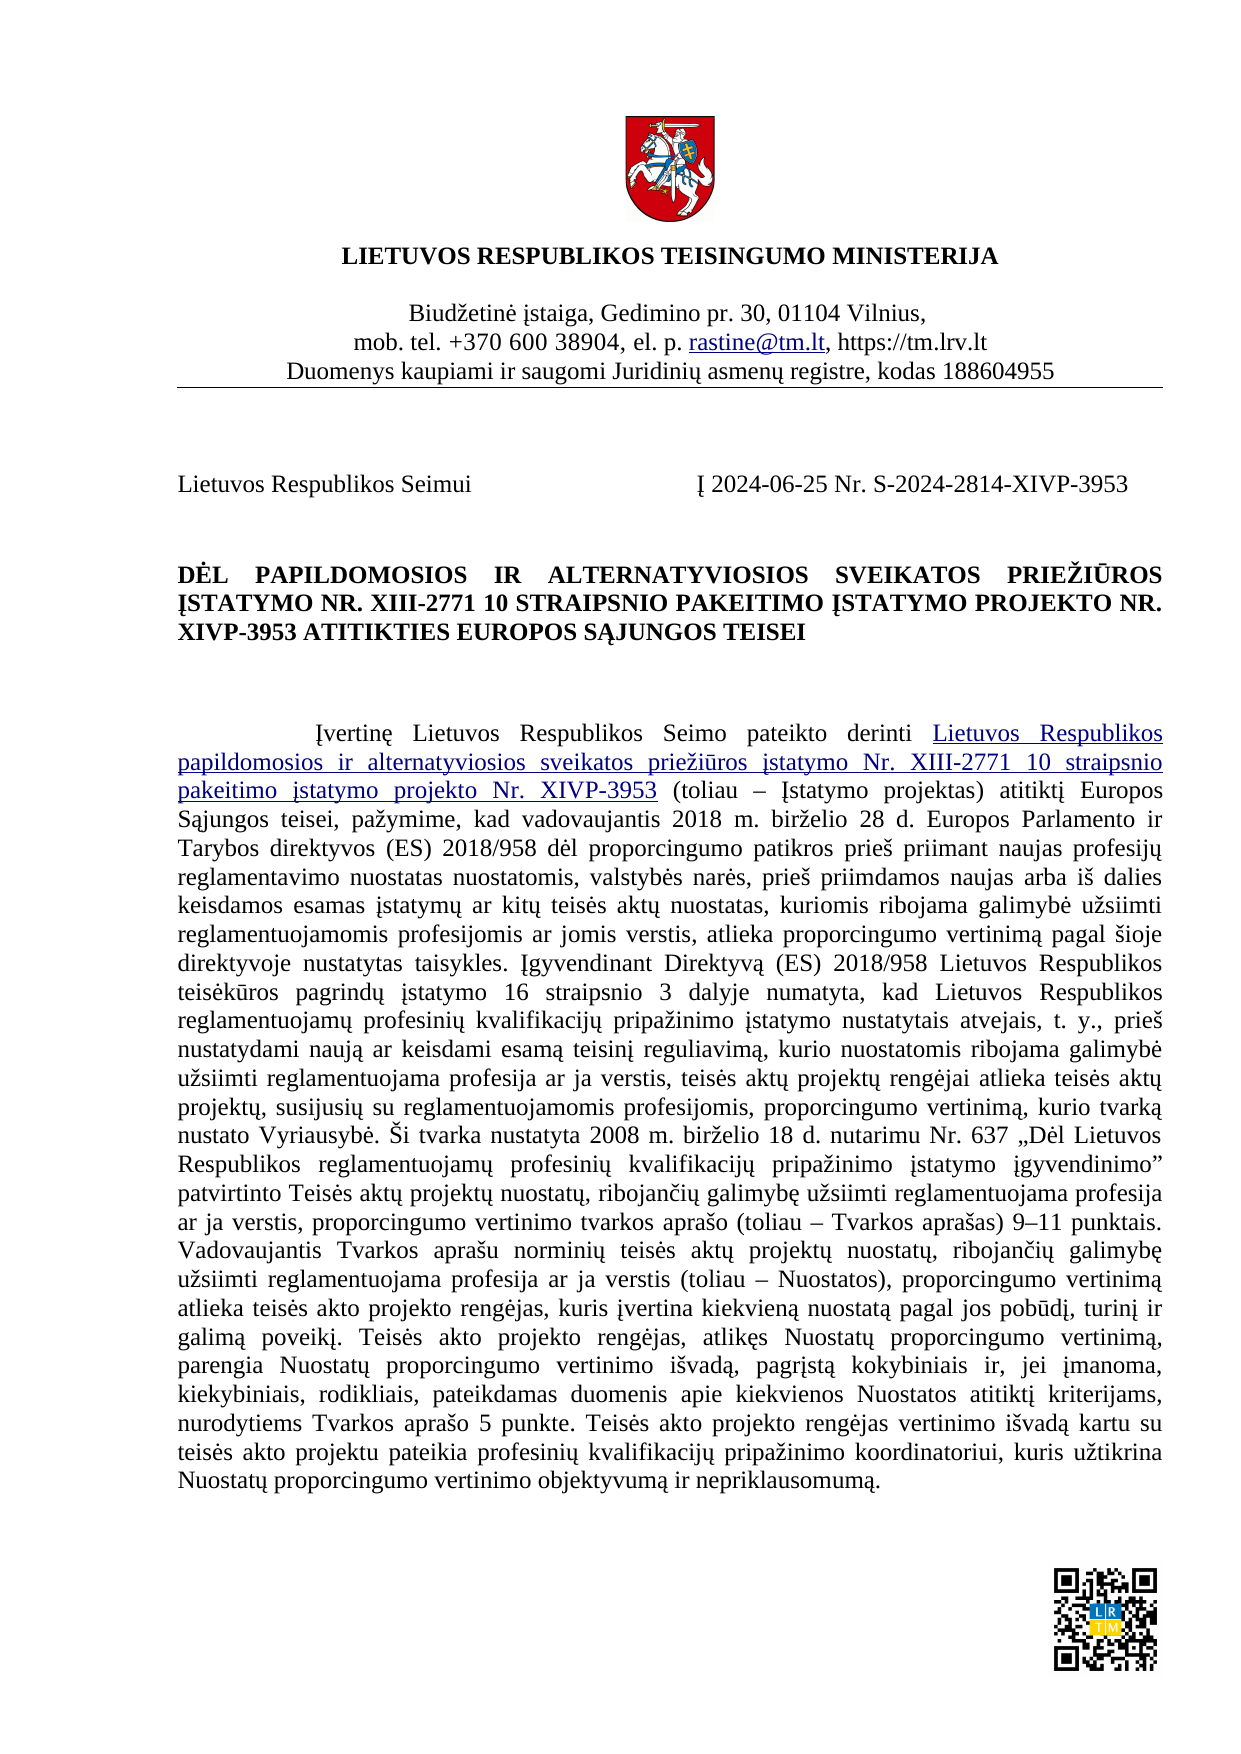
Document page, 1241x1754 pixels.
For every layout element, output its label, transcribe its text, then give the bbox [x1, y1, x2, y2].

text Lietuvos Respublikos Seimui Į 2024-06-25 Nr. S-2024-2814-XIVP-3953 [177, 469, 1130, 498]
text dėl Papildomosios ir alternatyviosios sveikatos priežiūros įstatymo Nr. XIII-2771 10 straipsnio pakeitimo įstatymo projekto NR. XIVP-3953 ATITIKTIES EUROPOS SĄJUNGOS TEISEI [177, 560, 1163, 646]
text pakeitimo įstatymo projekto Nr. XIVP-3953 (toliau – Įstatymo projektas) atitiktį Europos Sąjungos teisei, pažymime, kad vadovaujantis 2018 m. birželio 28 d. Europos Parlamento ir Tarybos direktyvos (ES) 2018/958 dėl proporcingumo patikros prieš priimant naujas profesijų reglamentavimo nuostatas nuostatomis, valstybės narės, prieš priimdamos naujas arba iš dalies keisdamos esamas įstatymų ar kitų teisės aktų nuostatas, kuriomis ribojama galimybė užsiimti reglamentuojamomis profesijomis ar jomis verstis, atlieka proporcingumo vertinimą pagal šioje direktyvoje nustatytas taisykles. Įgyvendinant Direktyvą (ES) 2018/958 Lietuvos Respublikos teisėkūros pagrindų įstatymo 16 straipsnio 3 dalyje numatyta, kad Lietuvos Respublikos reglamentuojamų profesinių kvalifikacijų pripažinimo įstatymo nustatytais atvejais, t. y., prieš nustatydami naują ar keisdami esamą teisinį reguliavimą, kurio nuostatomis ribojama galimybė užsiimti reglamentuojama profesija ar ja verstis, teisės aktų projektų rengėjai atlieka teisės aktų projektų, susijusių su reglamentuojamomis profesijomis, proporcingumo vertinimą, kurio tvarką nustato Vyriausybė. Ši tvarka nustatyta 2008 m. birželio 18 d. nutarimu Nr. 637 „Dėl Lietuvos Respublikos reglamentuojamų profesinių kvalifikacijų pripažinimo įstatymo įgyvendinimo” patvirtinto Teisės aktų projektų nuostatų, ribojančių galimybę užsiimti reglamentuojama profesija ar ja verstis, proporcingumo vertinimo tvarkos aprašo (toliau – Tvarkos aprašas) 9–11 punktais. Vadovaujantis Tvarkos aprašu norminių teisės aktų projektų nuostatų, ribojančių galimybę užsiimti reglamentuojama profesija ar ja verstis (toliau – Nuostatos), proporcingumo vertinimą atlieka teisės akto projekto rengėjas, kuris įvertina kiekvieną nuostatą pagal jos pobūdį, turinį ir galimą poveikį. Teisės akto projekto rengėjas, atlikęs Nuostatų proporcingumo vertinimą, parengia Nuostatų proporcingumo vertinimo išvadą, pagrįstą kokybiniais ir, jei įmanoma, kiekybiniais, rodikliais, pateikdamas duomenis apie kiekvienos Nuostatos atitiktį kriterijams, nurodytiems Tvarkos aprašo 5 punkte. Teisės akto projekto rengėjas vertinimo išvadą kartu su teisės akto projektu pateikia profesinių kvalifikacijų pripažinimo koordinatoriui, kuris užtikrina Nuostatų proporcingumo vertinimo objektyvumą ir nepriklausomumą. [177, 773, 1163, 1494]
text Įvertinę Lietuvos Respublikos Seimo pateikto derinti Lietuvos Respublikos papildomosios ir alternatyviosios sveikatos priežiūros įstatymo Nr. XIII-2771 10 straipsnio [177, 718, 1163, 772]
